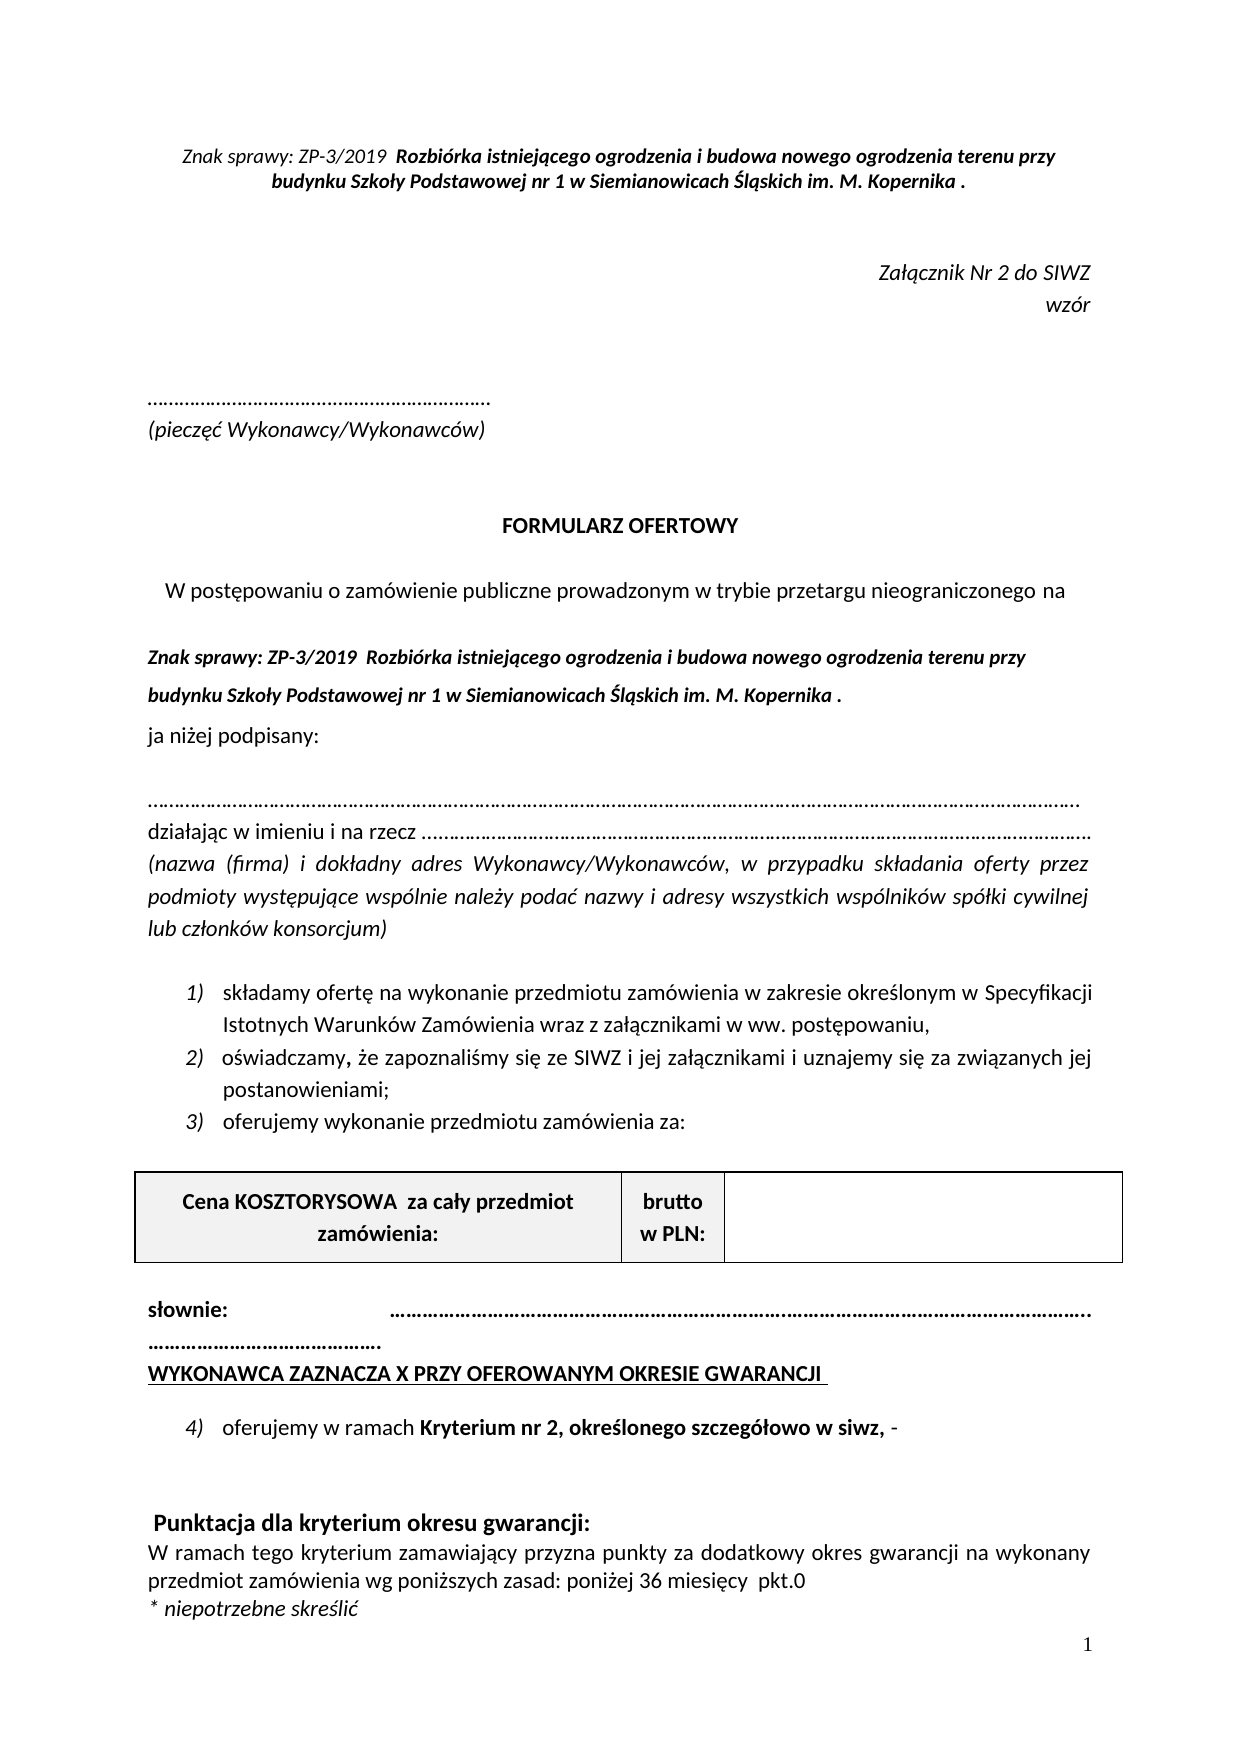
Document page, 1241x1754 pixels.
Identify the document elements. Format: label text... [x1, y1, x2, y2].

list Punktacja dla kryterium okresu gwarancji: [148, 1507, 1092, 1538]
list oferujemy w ramach Kryterium nr 2, określonego szczegółowo w siwz, - [185, 1413, 1092, 1441]
table_header [725, 1173, 1122, 1262]
list oferujemy wykonanie przedmiotu zamówienia za: [185, 1107, 1092, 1135]
text słownie: ……………………………………………………………….………………………………………………..……………………………………. [148, 1295, 1092, 1355]
text W postępowaniu o zamówienie publiczne prowadzonym w trybie przetargu nieograniczonego na [148, 576, 1092, 604]
list oświadczamy, że zapoznaliśmy się ze SIWZ i jej załącznikami i uznajemy się za związanych jej postanowieniami; [185, 1043, 1092, 1103]
subtitle Znak sprawy: ZP-3/2019 Rozbiórka istniejącego ogrodzenia i budowa nowego ogrodzenia terenu przy budynku Szkoły Podstawowej nr 1 w Siemianowicach Śląskich im. M. Kopernika . [148, 644, 1092, 708]
list W ramach tego kryterium zamawiający przyzna punkty za dodatkowy okres gwarancji na wykonany przedmiot zamówienia wg poniższych zasad: poniżej 36 miesięcy pkt.0 [148, 1538, 1092, 1594]
list WYKONAWCA ZAZNACZA X PRZY OFEROWANYM OKRESIE GWARANCJI [148, 1359, 1092, 1388]
text ja niżej podpisany: [148, 721, 1092, 749]
text wzór [148, 291, 1092, 318]
text (pieczęć Wykonawcy/Wykonawców) [148, 415, 1092, 443]
table_header Cena KOSZTORYSOWA za cały przedmiot zamówienia: [136, 1173, 621, 1262]
list składamy ofertę na wykonanie przedmiotu zamówienia w zakresie określonym w Specyfikacji Istotnych Warunków Zamówienia wraz z załącznikami w ww. postępowaniu, [185, 978, 1092, 1038]
text * niepotrzebne skreślić [148, 1594, 1092, 1622]
text …………………………………………………………………………………………………………………………………………………………… [148, 753, 1092, 813]
subtitle Załącznik Nr 2 do SIWZ [148, 258, 1092, 286]
table_header brutto w PLN: [622, 1173, 724, 1262]
text działając w imieniu i na rzecz ………………………………………………………………………………………………………………. (nazwa (firma) i dokładny adres Wykonawcy/Wykonawców, w przypadku składania oferty przez podmioty występujące wspólnie należy podać nazwy i adresy wszystkich wspólników spółki cywilnej lub członków konsorcjum) [148, 817, 1092, 942]
text ……………………………..………………………… [148, 383, 1092, 411]
text FORMULARZ OFERTOWY [148, 512, 1092, 540]
